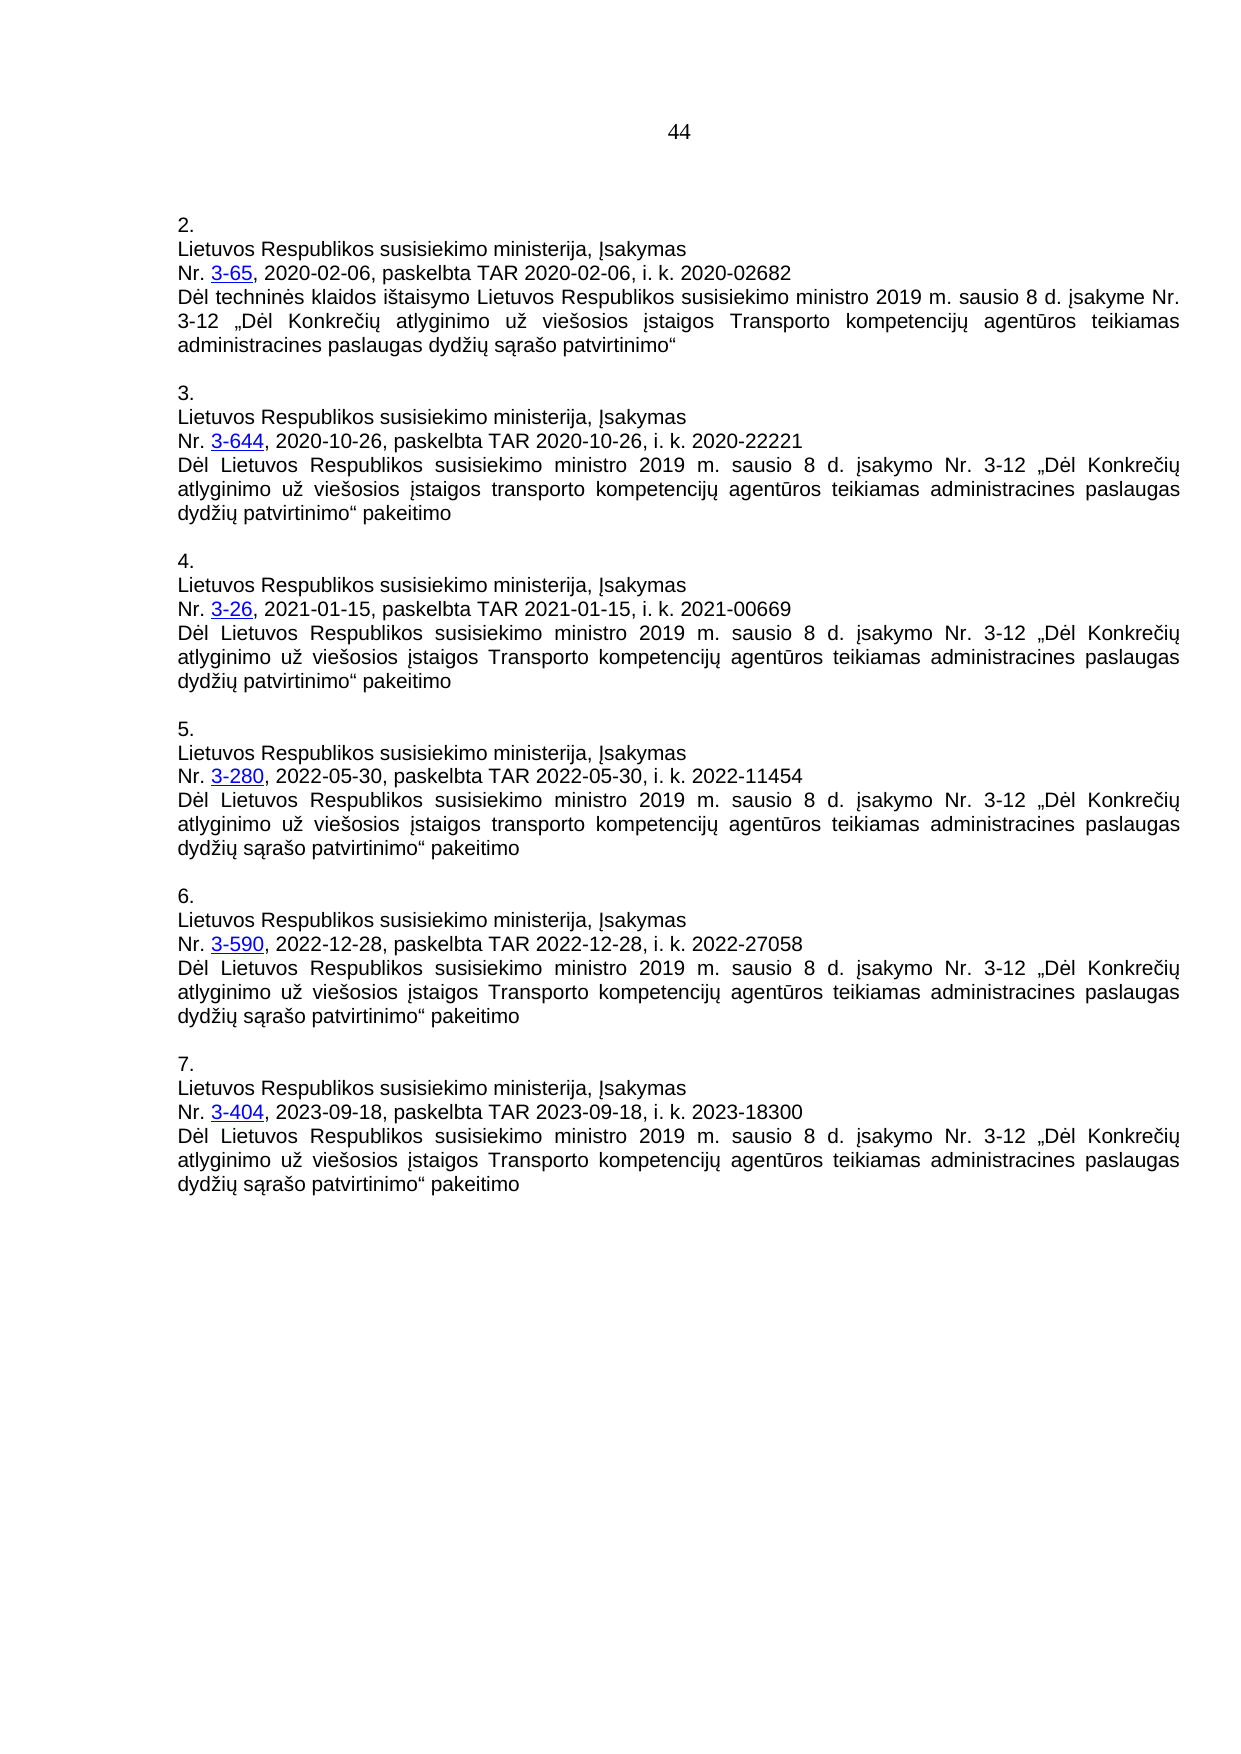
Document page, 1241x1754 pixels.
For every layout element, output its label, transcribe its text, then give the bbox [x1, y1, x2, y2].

text Lietuvos Respublikos susisiekimo ministerija, Įsakymas [177, 237, 1181, 261]
text 5. [177, 716, 1181, 740]
text Nr. 3-404, 2023-09-18, paskelbta TAR 2023-09-18, i. k. 2023-18300 [177, 1100, 1181, 1124]
text Nr. 3-590, 2022-12-28, paskelbta TAR 2022-12-28, i. k. 2022-27058 [177, 932, 1181, 956]
text Dėl Lietuvos Respublikos susisiekimo ministro 2019 m. sausio 8 d. įsakymo Nr. 3-12 „Dėl Konkrečių atlyginimo už viešosios įstaigos Transporto kompetencijų agentūros teikiamas administracines paslaugas dydžių sąrašo patvirtinimo“ pakeitimo [177, 956, 1181, 1028]
text Dėl Lietuvos Respublikos susisiekimo ministro 2019 m. sausio 8 d. įsakymo Nr. 3-12 „Dėl Konkrečių atlyginimo už viešosios įstaigos transporto kompetencijų agentūros teikiamas administracines paslaugas dydžių patvirtinimo“ pakeitimo [177, 453, 1181, 525]
text Lietuvos Respublikos susisiekimo ministerija, Įsakymas [177, 908, 1181, 932]
text Nr. 3-280, 2022-05-30, paskelbta TAR 2022-05-30, i. k. 2022-11454 [177, 764, 1181, 788]
text Nr. 3-644, 2020-10-26, paskelbta TAR 2020-10-26, i. k. 2020-22221 [177, 429, 1181, 453]
text Lietuvos Respublikos susisiekimo ministerija, Įsakymas [177, 573, 1181, 597]
text Dėl Lietuvos Respublikos susisiekimo ministro 2019 m. sausio 8 d. įsakymo Nr. 3-12 „Dėl Konkrečių atlyginimo už viešosios įstaigos Transporto kompetencijų agentūros teikiamas administracines paslaugas dydžių sąrašo patvirtinimo“ pakeitimo [177, 1124, 1181, 1196]
text Dėl Lietuvos Respublikos susisiekimo ministro 2019 m. sausio 8 d. įsakymo Nr. 3-12 „Dėl Konkrečių atlyginimo už viešosios įstaigos Transporto kompetencijų agentūros teikiamas administracines paslaugas dydžių patvirtinimo“ pakeitimo [177, 621, 1181, 692]
text Dėl Lietuvos Respublikos susisiekimo ministro 2019 m. sausio 8 d. įsakymo Nr. 3-12 „Dėl Konkrečių atlyginimo už viešosios įstaigos transporto kompetencijų agentūros teikiamas administracines paslaugas dydžių sąrašo patvirtinimo“ pakeitimo [177, 788, 1181, 860]
text Dėl techninės klaidos ištaisymo Lietuvos Respublikos susisiekimo ministro 2019 m. sausio 8 d. įsakyme Nr. 3-12 „Dėl Konkrečių atlyginimo už viešosios įstaigos Transporto kompetencijų agentūros teikiamas administracines paslaugas dydžių sąrašo patvirtinimo“ [177, 285, 1181, 357]
text 6. [177, 884, 1181, 908]
text 4. [177, 549, 1181, 573]
text Lietuvos Respublikos susisiekimo ministerija, Įsakymas [177, 1076, 1181, 1100]
text Lietuvos Respublikos susisiekimo ministerija, Įsakymas [177, 405, 1181, 429]
text 2. [177, 213, 1181, 237]
text Lietuvos Respublikos susisiekimo ministerija, Įsakymas [177, 740, 1181, 764]
text 3. [177, 381, 1181, 405]
text 7. [177, 1052, 1181, 1076]
text Nr. 3-65, 2020-02-06, paskelbta TAR 2020-02-06, i. k. 2020-02682 [177, 261, 1181, 285]
text Nr. 3-26, 2021-01-15, paskelbta TAR 2021-01-15, i. k. 2021-00669 [177, 597, 1181, 621]
